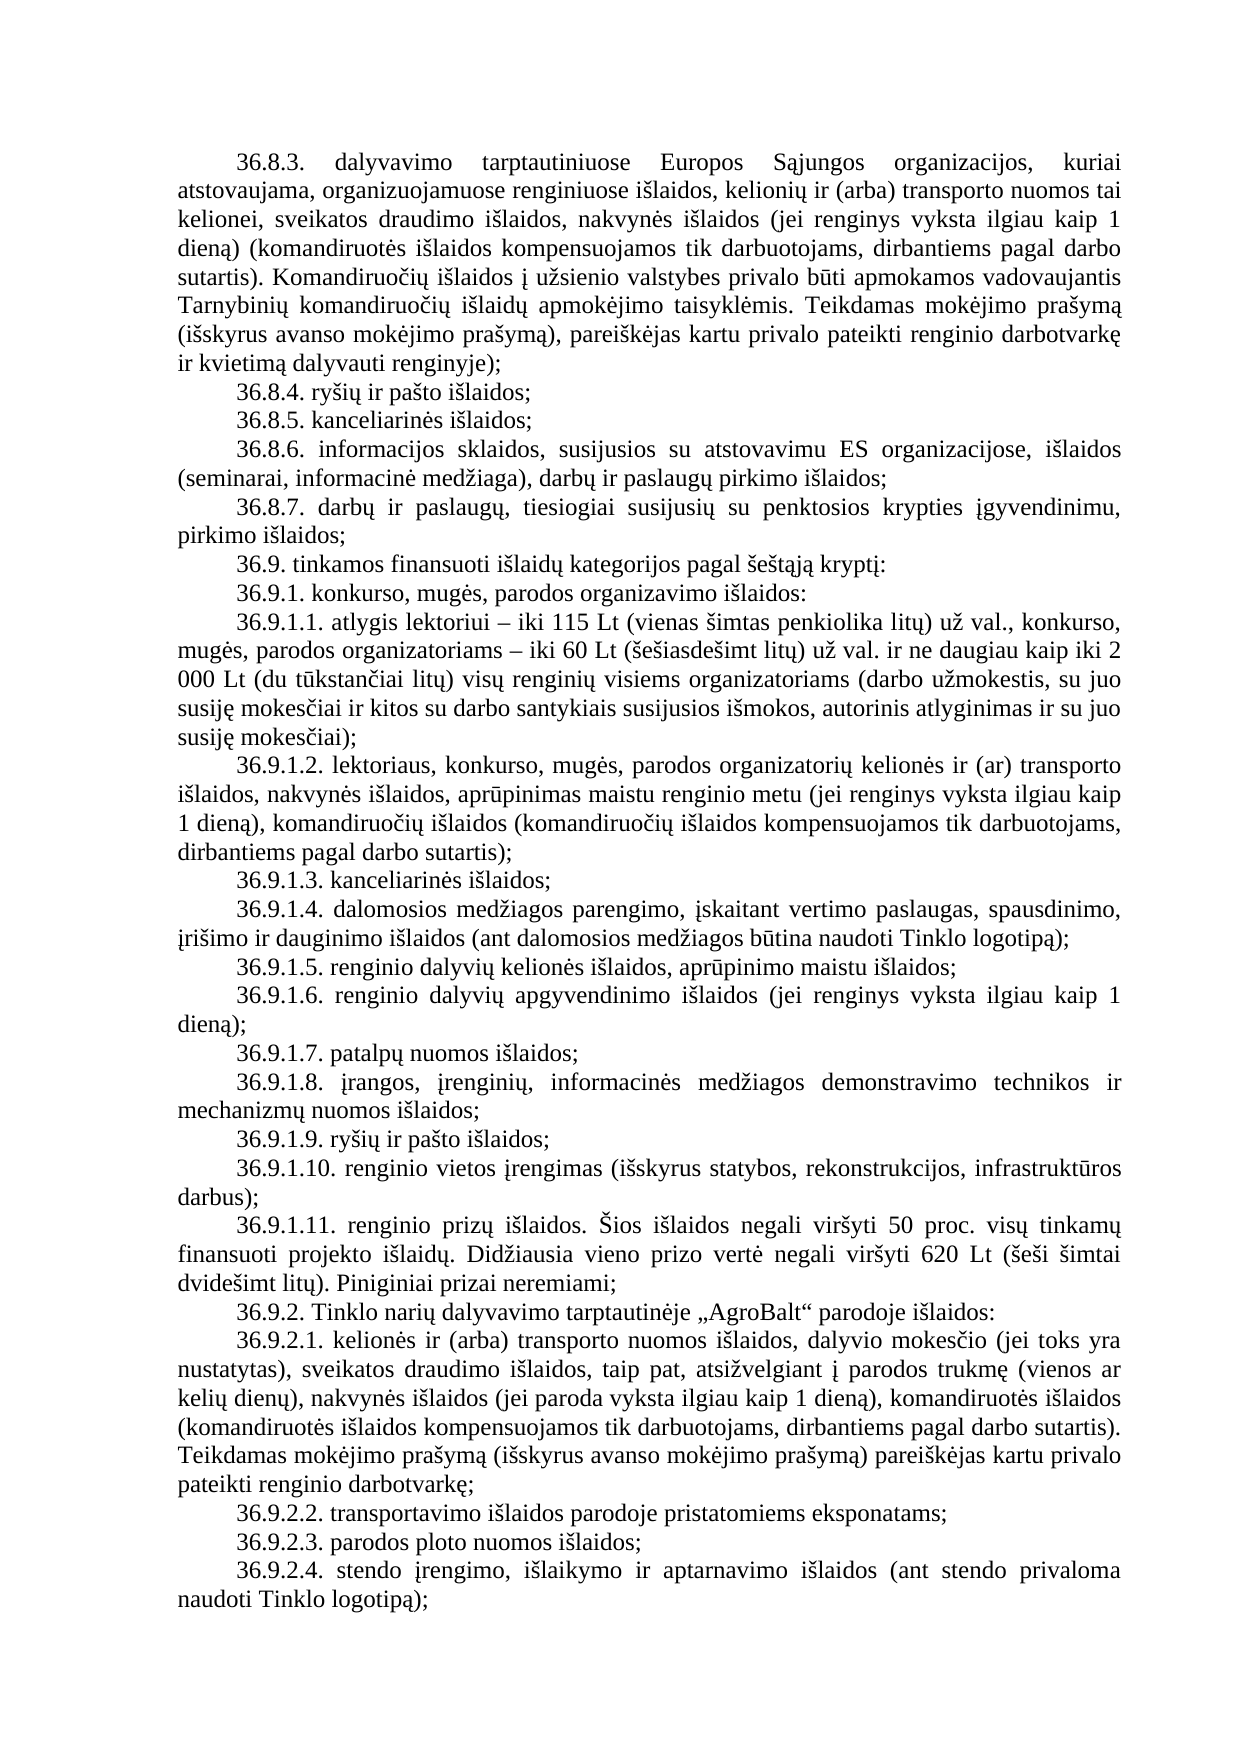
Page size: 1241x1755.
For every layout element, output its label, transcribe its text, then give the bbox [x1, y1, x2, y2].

text 36.8.6. informacijos sklaidos, susijusios su atstovavimu ES organizacijose, išlaidos (seminarai, informacinė medžiaga), darbų ir paslaugų pirkimo išlaidos; [177, 434, 1122, 492]
text 36.9.1.7. patalpų nuomos išlaidos; [177, 1038, 1122, 1067]
text 36.9.1.9. ryšių ir pašto išlaidos; [177, 1124, 1122, 1153]
text 36.9.2.2. transportavimo išlaidos parodoje pristatomiems eksponatams; [177, 1498, 1122, 1527]
text 36.9.1.8. įrangos, įrenginių, informacinės medžiagos demonstravimo technikos ir mechanizmų nuomos išlaidos; [177, 1067, 1122, 1124]
text 36.9.1.1. atlygis lektoriui – iki 115 Lt (vienas šimtas penkiolika litų) už val., konkurso, mugės, parodos organizatoriams – iki 60 Lt (šešiasdešimt litų) už val. ir ne daugiau kaip iki 2 000 Lt (du tūkstančiai litų) visų renginių visiems organizatoriams (darbo užmokestis, su juo susiję mokesčiai ir kitos su darbo santykiais susijusios išmokos, autorinis atlyginimas ir su juo susiję mokesčiai); [177, 607, 1122, 751]
text 36.9.2. Tinklo narių dalyvavimo tarptautinėje „AgroBalt“ parodoje išlaidos: [177, 1297, 1122, 1326]
text 36.9.2.4. stendo įrengimo, išlaikymo ir aptarnavimo išlaidos (ant stendo privaloma naudoti Tinklo logotipą); [177, 1556, 1122, 1613]
text 36.9.1.4. dalomosios medžiagos parengimo, įskaitant vertimo paslaugas, spausdinimo, įrišimo ir dauginimo išlaidos (ant dalomosios medžiagos būtina naudoti Tinklo logotipą); [177, 894, 1122, 952]
text 36.9.2.3. parodos ploto nuomos išlaidos; [177, 1527, 1122, 1556]
text 36.9.1.11. renginio prizų išlaidos. Šios išlaidos negali viršyti 50 proc. visų tinkamų finansuoti projekto išlaidų. Didžiausia vieno prizo vertė negali viršyti 620 Lt (šeši šimtai dvidešimt litų). Piniginiai prizai neremiami; [177, 1211, 1122, 1297]
text 36.9.1.10. renginio vietos įrengimas (išskyrus statybos, rekonstrukcijos, infrastruktūros darbus); [177, 1153, 1122, 1211]
text 36.9. tinkamos finansuoti išlaidų kategorijos pagal šeštąją kryptį: [177, 549, 1122, 578]
text 36.9.2.1. kelionės ir (arba) transporto nuomos išlaidos, dalyvio mokesčio (jei toks yra nustatytas), sveikatos draudimo išlaidos, taip pat, atsižvelgiant į parodos trukmę (vienos ar kelių dienų), nakvynės išlaidos (jei paroda vyksta ilgiau kaip 1 dieną), komandiruotės išlaidos (komandiruotės išlaidos kompensuojamos tik darbuotojams, dirbantiems pagal darbo sutartis). Teikdamas mokėjimo prašymą (išskyrus avanso mokėjimo prašymą) pareiškėjas kartu privalo pateikti renginio darbotvarkę; [177, 1326, 1122, 1498]
text 36.9.1.3. kanceliarinės išlaidos; [177, 866, 1122, 894]
text 36.9.1.2. lektoriaus, konkurso, mugės, parodos organizatorių kelionės ir (ar) transporto išlaidos, nakvynės išlaidos, aprūpinimas maistu renginio metu (jei renginys vyksta ilgiau kaip 1 dieną), komandiruočių išlaidos (komandiruočių išlaidos kompensuojamos tik darbuotojams, dirbantiems pagal darbo sutartis); [177, 751, 1122, 866]
text 36.8.5. kanceliarinės išlaidos; [177, 406, 1122, 434]
text 36.8.4. ryšių ir pašto išlaidos; [177, 377, 1122, 406]
text 36.9.1.5. renginio dalyvių kelionės išlaidos, aprūpinimo maistu išlaidos; [177, 952, 1122, 981]
text 36.8.3. dalyvavimo tarptautiniuose Europos Sąjungos organizacijos, kuriai atstovaujama, organizuojamuose renginiuose išlaidos, kelionių ir (arba) transporto nuomos tai kelionei, sveikatos draudimo išlaidos, nakvynės išlaidos (jei renginys vyksta ilgiau kaip 1 dieną) (komandiruotės išlaidos kompensuojamos tik darbuotojams, dirbantiems pagal darbo sutartis). Komandiruočių išlaidos į užsienio valstybes privalo būti apmokamos vadovaujantis Tarnybinių komandiruočių išlaidų apmokėjimo taisyklėmis. Teikdamas mokėjimo prašymą (išskyrus avanso mokėjimo prašymą), pareiškėjas kartu privalo pateikti renginio darbotvarkę ir kvietimą dalyvauti renginyje); [177, 147, 1122, 377]
text 36.9.1.6. renginio dalyvių apgyvendinimo išlaidos (jei renginys vyksta ilgiau kaip 1 dieną); [177, 981, 1122, 1038]
text 36.8.7. darbų ir paslaugų, tiesiogiai susijusių su penktosios krypties įgyvendinimu, pirkimo išlaidos; [177, 492, 1122, 549]
text 36.9.1. konkurso, mugės, parodos organizavimo išlaidos: [177, 578, 1122, 607]
